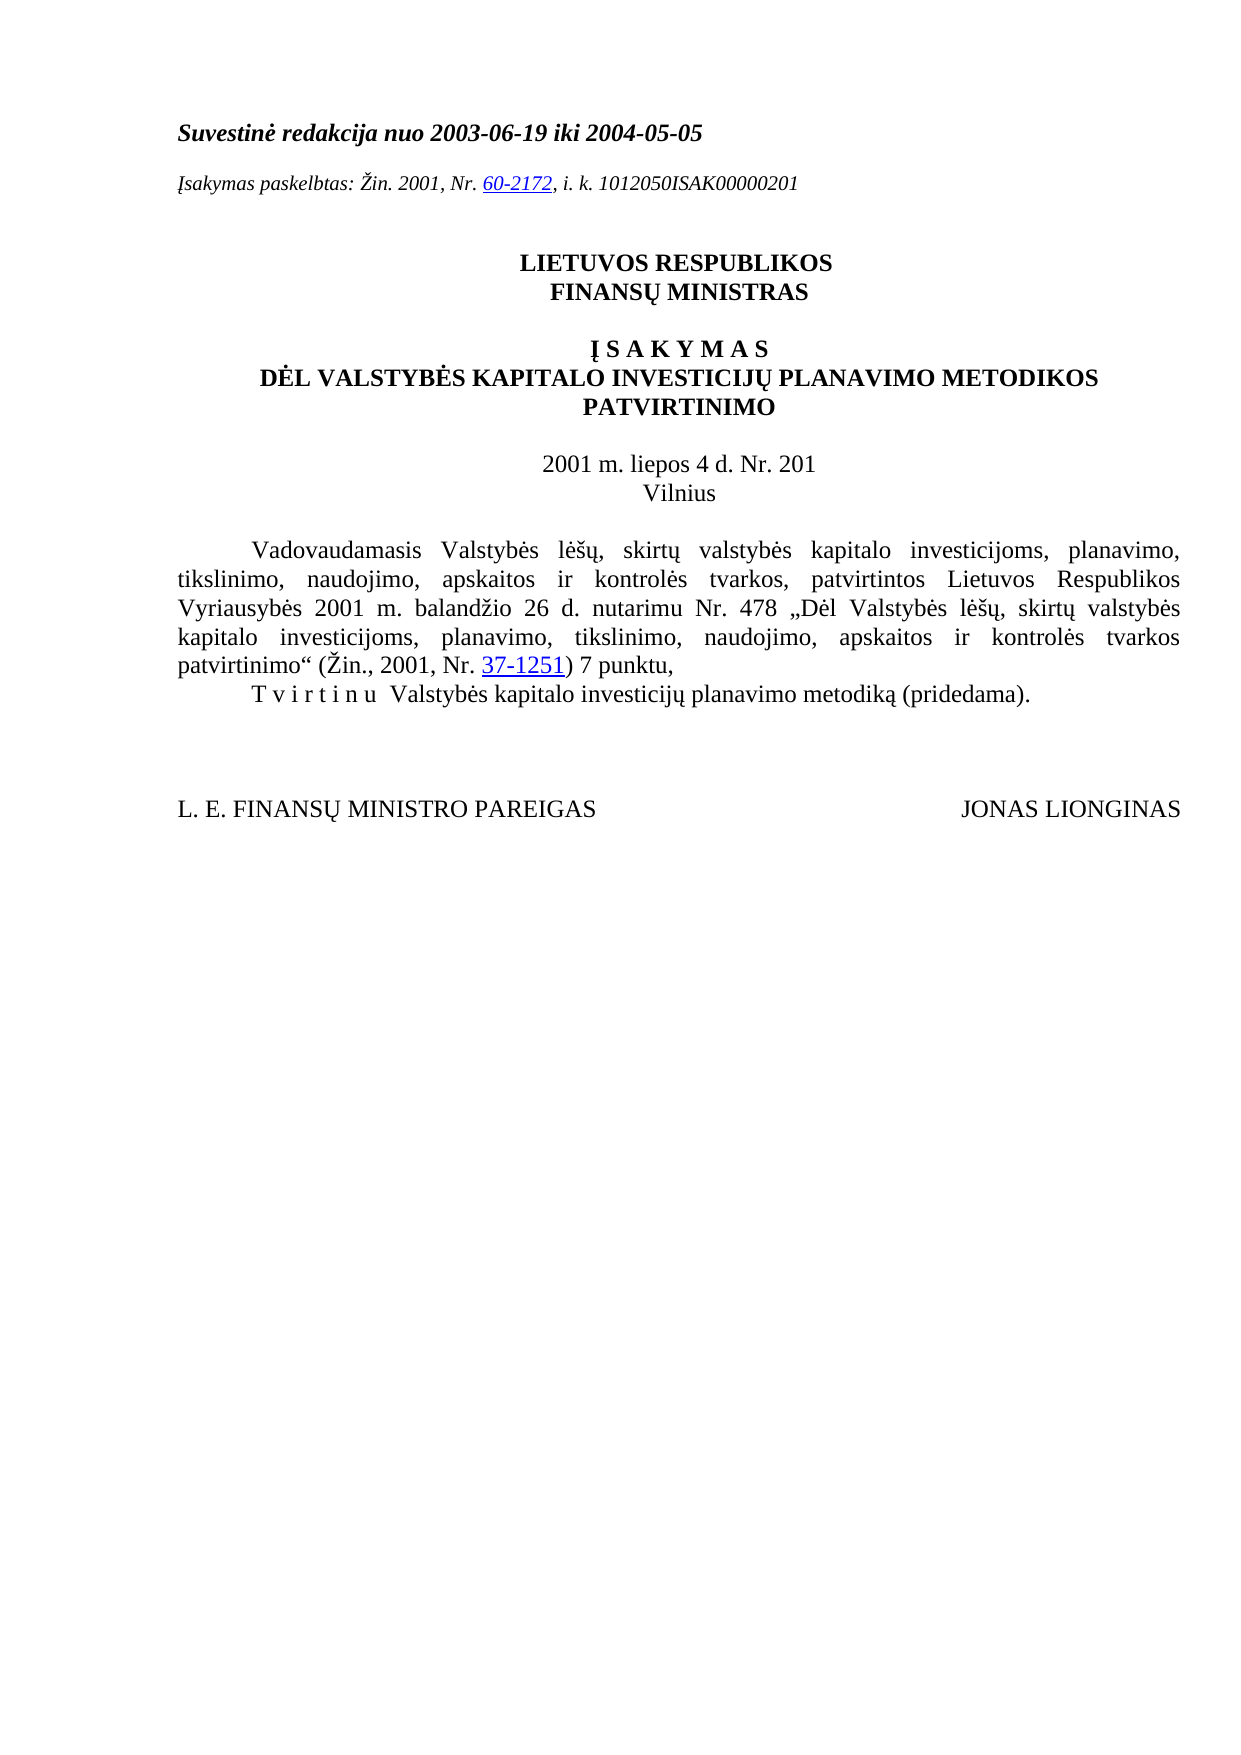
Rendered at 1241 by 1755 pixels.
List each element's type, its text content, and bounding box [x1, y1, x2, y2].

text Vilnius [177, 478, 1181, 507]
text DĖL VALSTYBĖS KAPITALO INVESTICIJŲ PLANAVIMO METODIKOS PATVIRTINIMO [177, 363, 1181, 420]
text L. E. FINANSŲ MINISTRO PAREIGAS JONAS LIONGINAS [177, 794, 1181, 823]
text Tvirtinu Valstybės kapitalo investicijų planavimo metodiką (pridedama). [177, 679, 1181, 708]
text Suvestinė redakcija nuo 2003-06-19 iki 2004-05-05 [177, 118, 1181, 147]
text 2001 m. liepos 4 d. Nr. 201 [177, 449, 1181, 478]
text FINANSŲ MINISTRAS [177, 277, 1181, 305]
text Vadovaudamasis Valstybės lėšų, skirtų valstybės kapitalo investicijoms, planavimo, tikslinimo, naudojimo, apskaitos ir kontrolės tvarkos, patvirtintos Lietuvos Respublikos Vyriausybės 2001 m. balandžio 26 d. nutarimu Nr. 478 „Dėl Valstybės lėšų, skirtų valstybės kapitalo investicijoms, planavimo, tikslinimo, naudojimo, apskaitos ir kontrolės tvarkos patvirtinimo“ (Žin., 2001, Nr. 37-1251) 7 punktu, [177, 535, 1181, 679]
text Įsakymas paskelbtas: Žin. 2001, Nr. 60-2172, i. k. 1012050ISAK00000201 [177, 171, 1181, 195]
text Į S A K Y M A S [177, 334, 1181, 363]
text LIETUVOS RESPUBLIKOS [177, 248, 1181, 277]
